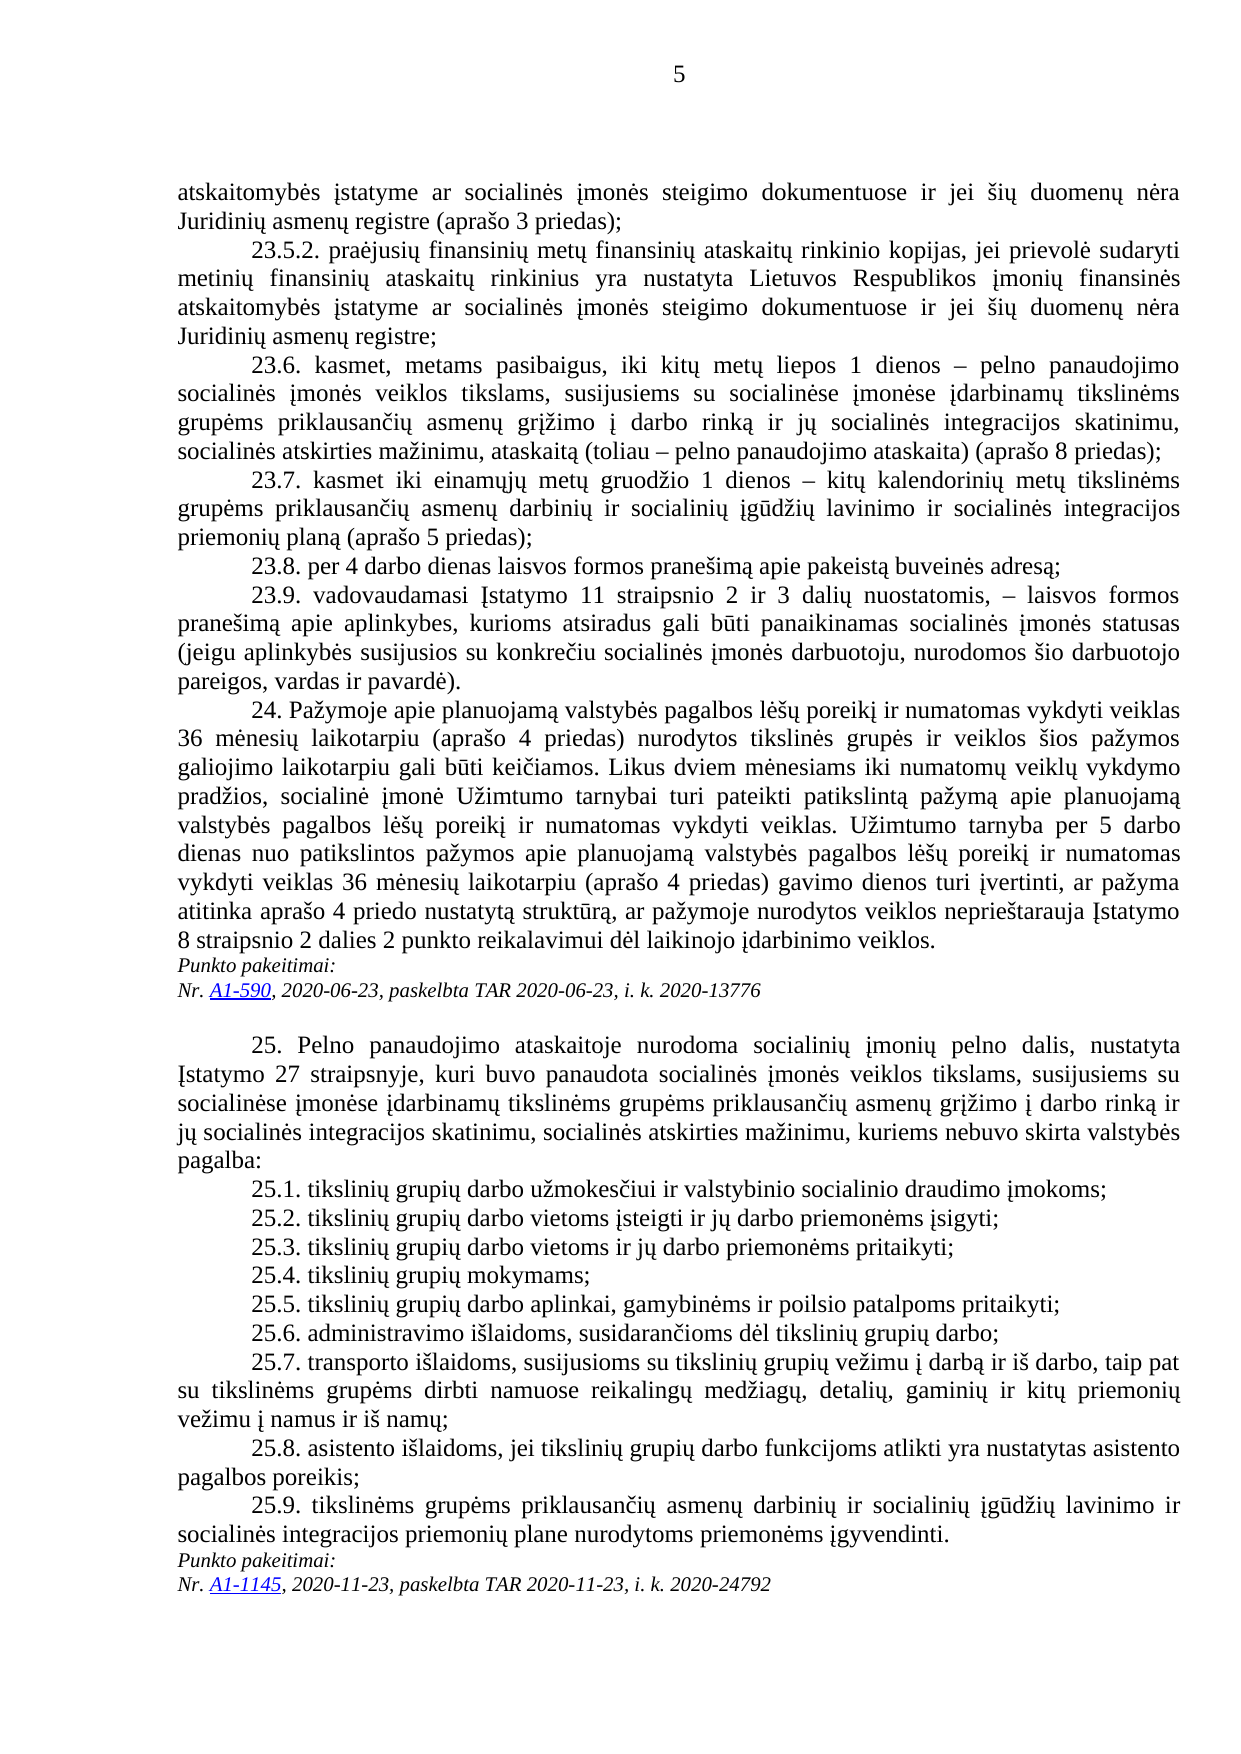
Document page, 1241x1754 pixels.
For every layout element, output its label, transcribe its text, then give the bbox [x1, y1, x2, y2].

text 23.6. kasmet, metams pasibaigus, iki kitų metų liepos 1 dienos – pelno panaudojimo socialinės įmonės veiklos tikslams, susijusiems su socialinėse įmonėse įdarbinamų tikslinėms grupėms priklausančių asmenų grįžimo į darbo rinką ir jų socialinės integracijos skatinimu, socialinės atskirties mažinimu, ataskaitą (toliau – pelno panaudojimo ataskaita) (aprašo 8 priedas); [177, 350, 1181, 465]
text 23.8. per 4 darbo dienas laisvos formos pranešimą apie pakeistą buveinės adresą; [177, 551, 1181, 580]
text 25.9. tikslinėms grupėms priklausančių asmenų darbinių ir socialinių įgūdžių lavinimo ir socialinės integracijos priemonių plane nurodytoms priemonėms įgyvendinti. [177, 1490, 1181, 1548]
text Nr. A1-1145, 2020-11-23, paskelbta TAR 2020-11-23, i. k. 2020-24792 [177, 1572, 1181, 1596]
text 24. Pažymoje apie planuojamą valstybės pagalbos lėšų poreikį ir numatomas vykdyti veiklas 36 mėnesių laikotarpiu (aprašo 4 priedas) nurodytos tikslinės grupės ir veiklos šios pažymos galiojimo laikotarpiu gali būti keičiamos. Likus dviem mėnesiams iki numatomų veiklų vykdymo pradžios, socialinė įmonė Užimtumo tarnybai turi pateikti patikslintą pažymą apie planuojamą valstybės pagalbos lėšų poreikį ir numatomas vykdyti veiklas. Užimtumo tarnyba per 5 darbo dienas nuo patikslintos pažymos apie planuojamą valstybės pagalbos lėšų poreikį ir numatomas vykdyti veiklas 36 mėnesių laikotarpiu (aprašo 4 priedas) gavimo dienos turi įvertinti, ar pažyma atitinka aprašo 4 priedo nustatytą struktūrą, ar pažymoje nurodytos veiklos neprieštarauja Įstatymo 8 straipsnio 2 dalies 2 punkto reikalavimui dėl laikinojo įdarbinimo veiklos. [177, 695, 1181, 953]
text 25.8. asistento išlaidoms, jei tikslinių grupių darbo funkcijoms atlikti yra nustatytas asistento pagalbos poreikis; [177, 1433, 1181, 1490]
text 25. Pelno panaudojimo ataskaitoje nurodoma socialinių įmonių pelno dalis, nustatyta Įstatymo 27 straipsnyje, kuri buvo panaudota socialinės įmonės veiklos tikslams, susijusiems su socialinėse įmonėse įdarbinamų tikslinėms grupėms priklausančių asmenų grįžimo į darbo rinką ir jų socialinės integracijos skatinimu, socialinės atskirties mažinimu, kuriems nebuvo skirta valstybės pagalba: [177, 1030, 1181, 1174]
text 25.5. tikslinių grupių darbo aplinkai, gamybinėms ir poilsio patalpoms pritaikyti; [177, 1289, 1181, 1318]
text atskaitomybės įstatyme ar socialinės įmonės steigimo dokumentuose ir jei šių duomenų nėra Juridinių asmenų registre (aprašo 3 priedas); [177, 177, 1181, 235]
text 23.5.2. praėjusių finansinių metų finansinių ataskaitų rinkinio kopijas, jei prievolė sudaryti metinių finansinių ataskaitų rinkinius yra nustatyta Lietuvos Respublikos įmonių finansinės atskaitomybės įstatyme ar socialinės įmonės steigimo dokumentuose ir jei šių duomenų nėra Juridinių asmenų registre; [177, 235, 1181, 350]
text 25.7. transporto išlaidoms, susijusioms su tikslinių grupių vežimu į darbą ir iš darbo, taip pat su tikslinėms grupėms dirbti namuose reikalingų medžiagų, detalių, gaminių ir kitų priemonių vežimu į namus ir iš namų; [177, 1347, 1181, 1433]
text 25.1. tikslinių grupių darbo užmokesčiui ir valstybinio socialinio draudimo įmokoms; [177, 1174, 1181, 1203]
text 25.2. tikslinių grupių darbo vietoms įsteigti ir jų darbo priemonėms įsigyti; [177, 1203, 1181, 1232]
text 23.7. kasmet iki einamųjų metų gruodžio 1 dienos – kitų kalendorinių metų tikslinėms grupėms priklausančių asmenų darbinių ir socialinių įgūdžių lavinimo ir socialinės integracijos priemonių planą (aprašo 5 priedas); [177, 465, 1181, 551]
text Punkto pakeitimai: [177, 953, 1181, 977]
text 25.6. administravimo išlaidoms, susidarančioms dėl tikslinių grupių darbo; [177, 1318, 1181, 1347]
text 25.3. tikslinių grupių darbo vietoms ir jų darbo priemonėms pritaikyti; [177, 1232, 1181, 1260]
text 25.4. tikslinių grupių mokymams; [177, 1260, 1181, 1289]
text Punkto pakeitimai: [177, 1548, 1181, 1572]
text 23.9. vadovaudamasi Įstatymo 11 straipsnio 2 ir 3 dalių nuostatomis, – laisvos formos pranešimą apie aplinkybes, kurioms atsiradus gali būti panaikinamas socialinės įmonės statusas (jeigu aplinkybės susijusios su konkrečiu socialinės įmonės darbuotoju, nurodomos šio darbuotojo pareigos, vardas ir pavardė). [177, 580, 1181, 695]
text Nr. A1-590, 2020-06-23, paskelbta TAR 2020-06-23, i. k. 2020-13776 [177, 977, 1181, 1002]
